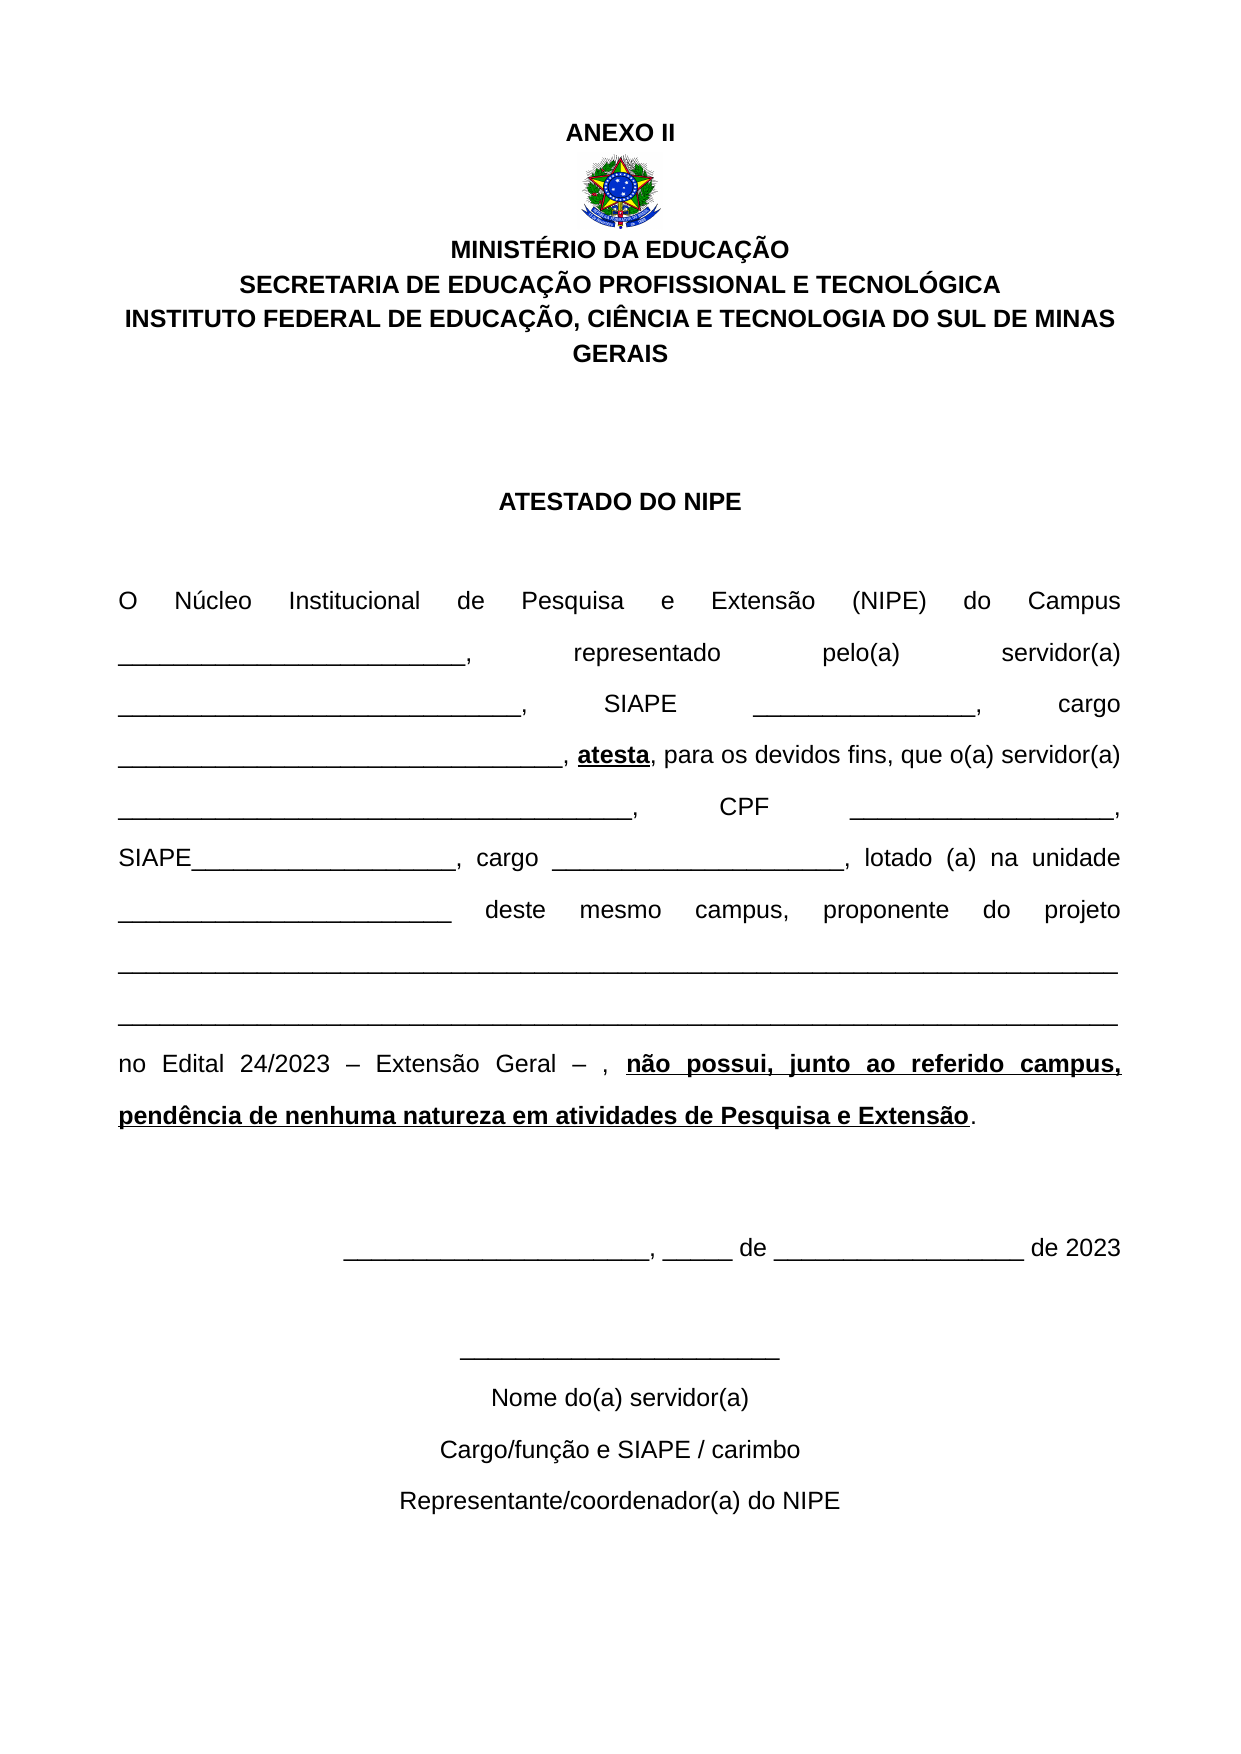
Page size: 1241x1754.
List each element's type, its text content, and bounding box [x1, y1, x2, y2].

text SECRETARIA DE EDUCAÇÃO PROFISSIONAL E TECNOLÓGICA [118, 270, 1122, 299]
text Nome do(a) servidor(a) [118, 1383, 1122, 1412]
picture [577, 152, 663, 230]
text Representante/coordenador(a) do NIPE [118, 1486, 1122, 1515]
text ANEXO II [118, 118, 1122, 147]
text ______________________, _____ de __________________ de 2023 [118, 1233, 1122, 1261]
text ATESTADO DO NIPE [118, 487, 1122, 516]
text Cargo/função e SIAPE / carimbo [118, 1435, 1122, 1463]
subtitle INSTITUTO FEDERAL DE EDUCAÇÃO, CIÊNCIA E TECNOLOGIA DO SUL DE MINAS GERAIS [118, 304, 1122, 368]
text _______________________ [118, 1332, 1122, 1361]
text no Edital 24/2023 – Extensão Geral – , não possui, junto ao referido campus, pendência de nenhuma natureza em atividades de Pesquisa e Extensão. [118, 1049, 1122, 1129]
text MINISTÉRIO DA EDUCAÇÃO [118, 235, 1122, 264]
text O Núcleo Institucional de Pesquisa e Extensão (NIPE) do Campus _________________________, representado pelo(a) servidor(a) _____________________________, SIAPE ________________, cargo ________________________________, atesta, para os devidos fins, que o(a) servidor(a) _____________________________________, CPF ___________________, SIAPE___________________, cargo _____________________, lotado (a) na unidade ________________________ deste mesmo campus, proponente do projeto ________________________________________________________________________ [118, 586, 1122, 975]
text ________________________________________________________________________ [118, 998, 1122, 1026]
